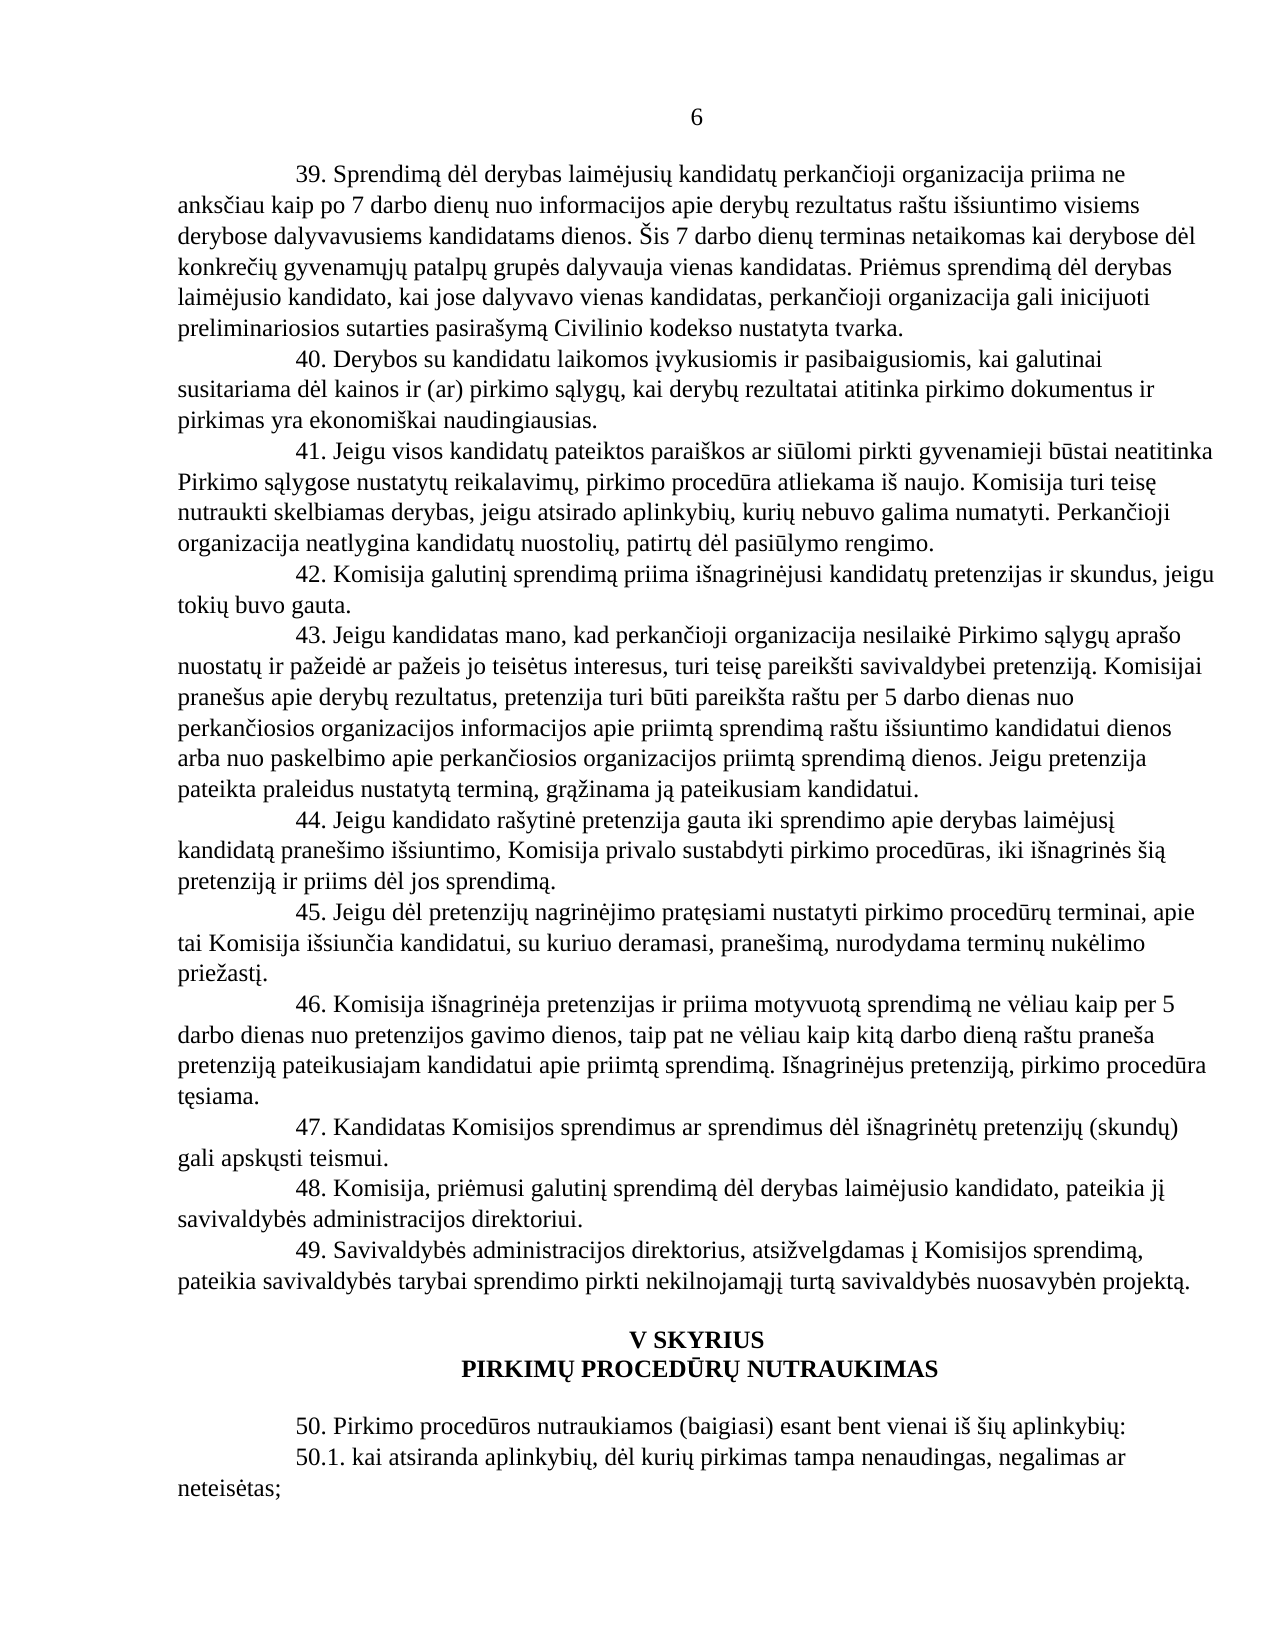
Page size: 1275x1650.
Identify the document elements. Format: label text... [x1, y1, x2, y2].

text 46. Komisija išnagrinėja pretenzijas ir priima motyvuotą sprendimą ne vėliau kaip per 5 darbo dienas nuo pretenzijos gavimo dienos, taip pat ne vėliau kaip kitą darbo dieną raštu praneša pretenziją pateikusiajam kandidatui apie priimtą sprendimą. Išnagrinėjus pretenziją, pirkimo procedūra tęsiama. [177, 989, 1216, 1110]
text V SKYRIUS [177, 1325, 1216, 1354]
text 50. Pirkimo procedūros nutraukiamos (baigiasi) esant bent vienai iš šių aplinkybių: [295, 1411, 1216, 1440]
text 48. Komisija, priėmusi galutinį sprendimą dėl derybas laimėjusio kandidato, pateikia jį savivaldybės administracijos direktoriui. [177, 1173, 1216, 1233]
text 40. Derybos su kandidatu laikomos įvykusiomis ir pasibaigusiomis, kai galutinai susitariama dėl kainos ir (ar) pirkimo sąlygų, kai derybų rezultatai atitinka pirkimo dokumentus ir pirkimas yra ekonomiškai naudingiausias. [177, 344, 1216, 434]
text 50.1. kai atsiranda aplinkybių, dėl kurių pirkimas tampa nenaudingas, negalimas ar neteisėtas; [177, 1442, 1216, 1502]
text 43. Jeigu kandidatas mano, kad perkančioji organizacija nesilaikė Pirkimo sąlygų aprašo nuostatų ir pažeidė ar pažeis jo teisėtus interesus, turi teisę pareikšti savivaldybei pretenziją. Komisijai pranešus apie derybų rezultatus, pretenzija turi būti pareikšta raštu per 5 darbo dienas nuo perkančiosios organizacijos informacijos apie priimtą sprendimą raštu išsiuntimo kandidatui dienos arba nuo paskelbimo apie perkančiosios organizacijos priimtą sprendimą dienos. Jeigu pretenzija pateikta praleidus nustatytą terminą, grąžinama ją pateikusiam kandidatui. [177, 620, 1216, 803]
text 44. Jeigu kandidato rašytinė pretenzija gauta iki sprendimo apie derybas laimėjusį kandidatą pranešimo išsiuntimo, Komisija privalo sustabdyti pirkimo procedūras, iki išnagrinės šią pretenziją ir priims dėl jos sprendimą. [177, 805, 1216, 895]
text 49. Savivaldybės administracijos direktorius, atsižvelgdamas į Komisijos sprendimą, pateikia savivaldybės tarybai sprendimo pirkti nekilnojamąjį turtą savivaldybės nuosavybėn projektą. [177, 1235, 1216, 1294]
text 42. Komisija galutinį sprendimą priima išnagrinėjusi kandidatų pretenzijas ir skundus, jeigu tokių buvo gauta. [177, 559, 1216, 618]
text 47. Kandidatas Komisijos sprendimus ar sprendimus dėl išnagrinėtų pretenzijų (skundų) gali apskųsti teismui. [177, 1112, 1216, 1172]
text PIRKIMŲ PROCEDŪRŲ NUTRAUKIMAS [177, 1354, 1216, 1383]
text 45. Jeigu dėl pretenzijų nagrinėjimo pratęsiami nustatyti pirkimo procedūrų terminai, apie tai Komisija išsiunčia kandidatui, su kuriuo deramasi, pranešimą, nurodydama terminų nukėlimo priežastį. [177, 897, 1216, 987]
text 41. Jeigu visos kandidatų pateiktos paraiškos ar siūlomi pirkti gyvenamieji būstai neatitinka Pirkimo sąlygose nustatytų reikalavimų, pirkimo procedūra atliekama iš naujo. Komisija turi teisę nutraukti skelbiamas derybas, jeigu atsirado aplinkybių, kurių nebuvo galima numatyti. Perkančioji organizacija neatlygina kandidatų nuostolių, patirtų dėl pasiūlymo rengimo. [177, 436, 1216, 557]
text 39. Sprendimą dėl derybas laimėjusių kandidatų perkančioji organizacija priima ne anksčiau kaip po 7 darbo dienų nuo informacijos apie derybų rezultatus raštu išsiuntimo visiems derybose dalyvavusiems kandidatams dienos. Šis 7 darbo dienų terminas netaikomas kai derybose dėl konkrečių gyvenamųjų patalpų grupės dalyvauja vienas kandidatas. Priėmus sprendimą dėl derybas laimėjusio kandidato, kai jose dalyvavo vienas kandidatas, perkančioji organizacija gali inicijuoti preliminariosios sutarties pasirašymą Civilinio kodekso nustatyta tvarka. [177, 159, 1216, 342]
